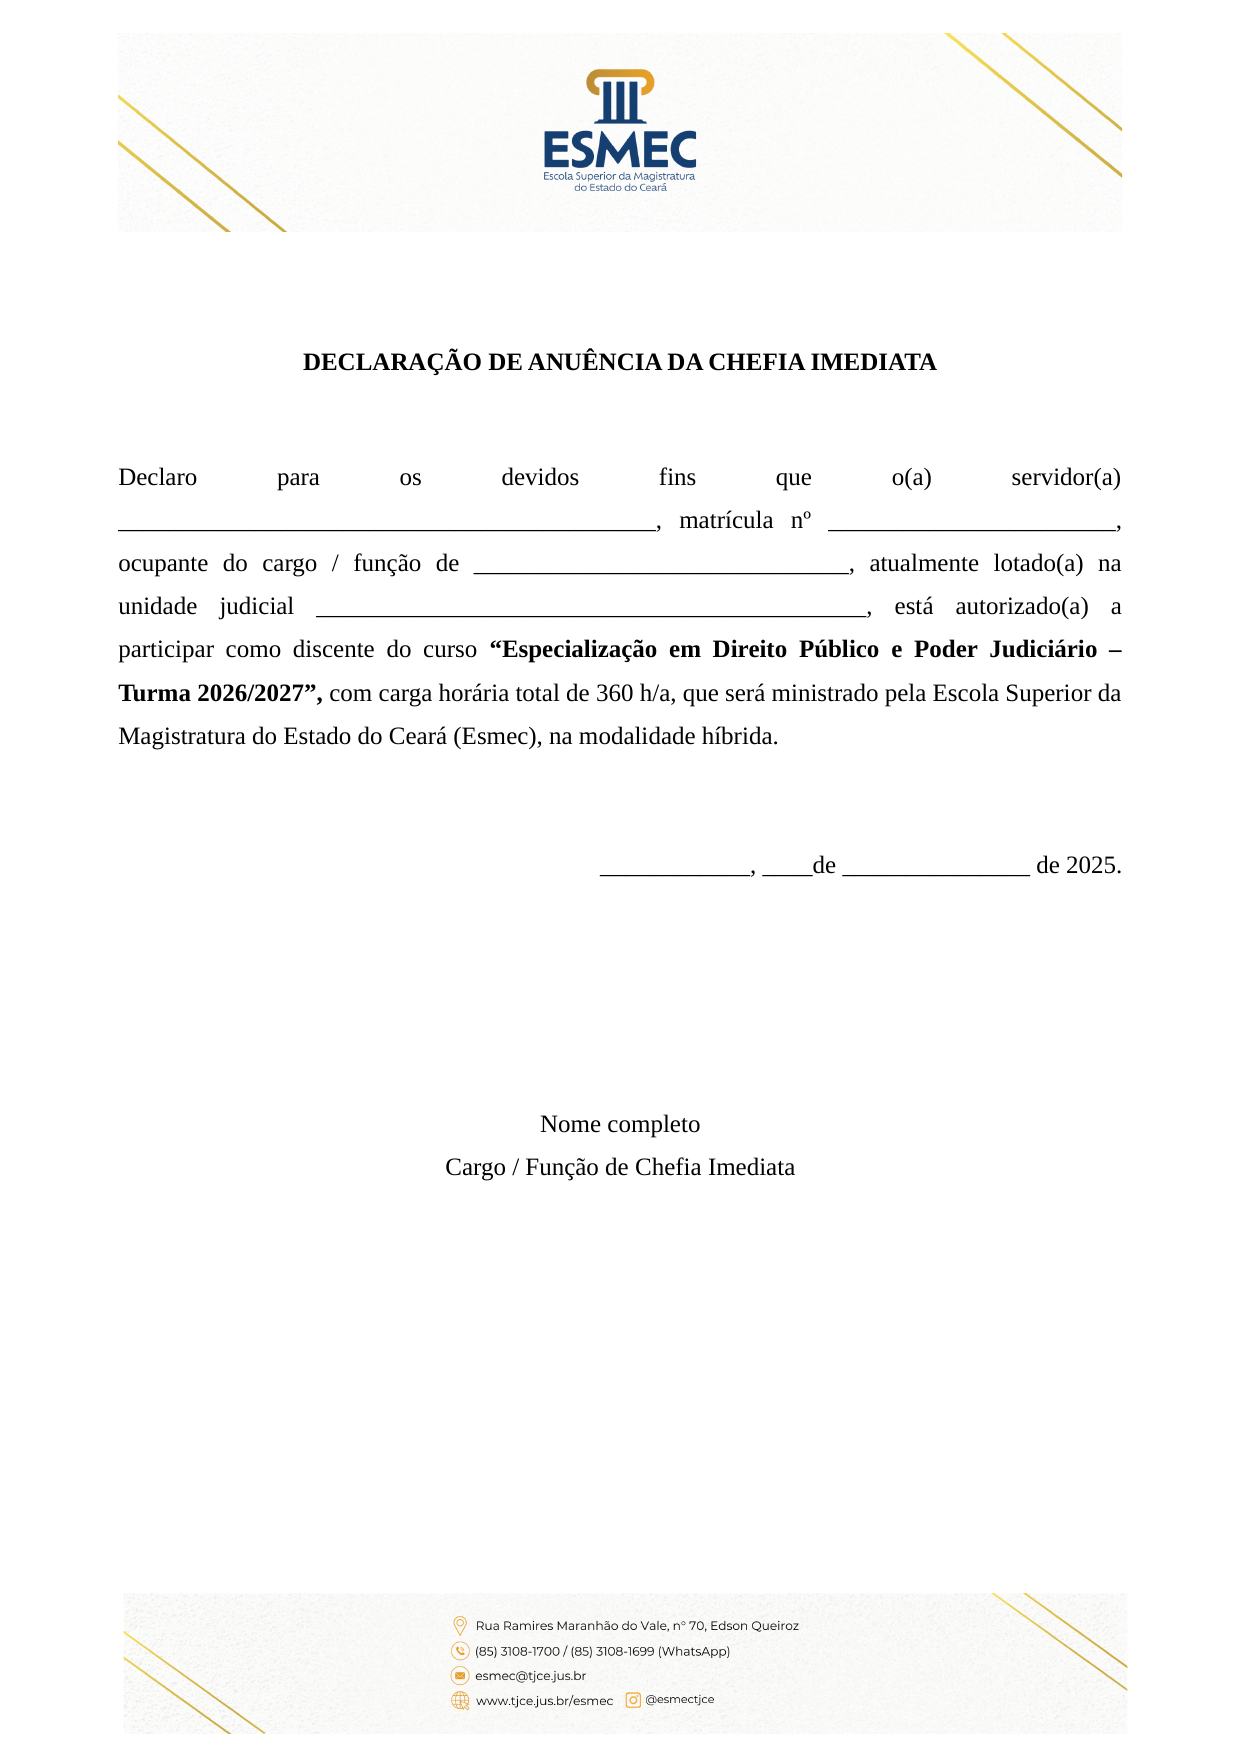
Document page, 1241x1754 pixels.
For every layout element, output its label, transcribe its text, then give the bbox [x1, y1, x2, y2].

text Nome completo [118, 1109, 1122, 1138]
text DECLARAÇÃO DE ANUÊNCIA DA CHEFIA IMEDIATA [118, 347, 1122, 376]
picture [123, 1593, 1128, 1734]
text Cargo / Função de Chefia Imediata [118, 1152, 1122, 1181]
text ____________, ____de _______________ de 2025. [118, 850, 1122, 879]
picture [118, 33, 1123, 232]
text Declaro para os devidos fins que o(a) servidor(a) ___________________________________________, matrícula nº _______________________, ocupante do cargo / função de ______________________________, atualmente lotado(a) na unidade judicial ____________________________________________, está autorizado(a) a participar como discente do curso “Especialização em Direito Público e Poder Judiciário – Turma 2026/2027”, com carga horária total de 360 h/a, que será ministrado pela Escola Superior da Magistratura do Estado do Ceará (Esmec), na modalidade híbrida. [118, 462, 1122, 749]
